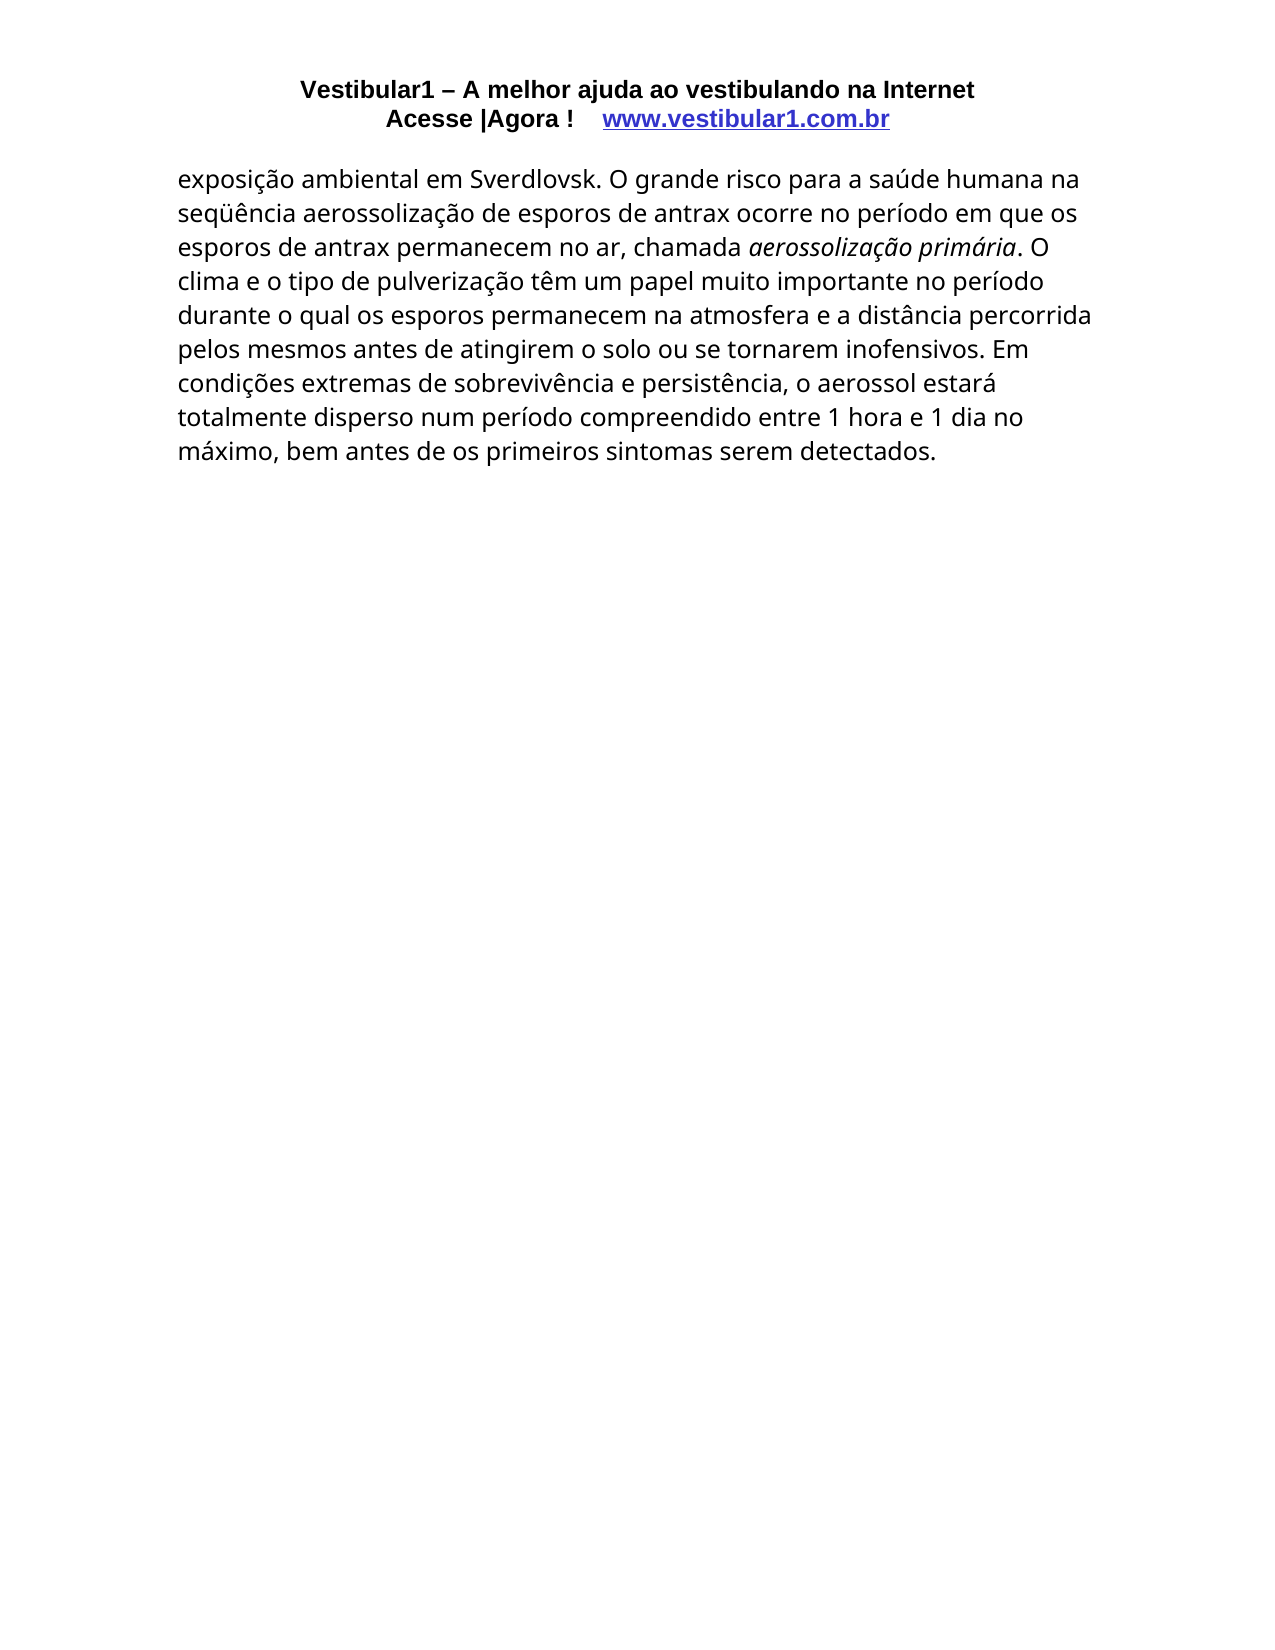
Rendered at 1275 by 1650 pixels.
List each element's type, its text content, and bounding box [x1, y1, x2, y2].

text exposição ambiental em Sverdlovsk. O grande risco para a saúde humana na seqüência aerossolização de esporos de antrax ocorre no período em que os esporos de antrax permanecem no ar, chamada aerossolização primária. O clima e o tipo de pulverização têm um papel muito importante no período durante o qual os esporos permanecem na atmosfera e a distância percorrida pelos mesmos antes de atingirem o solo ou se tornarem inofensivos. Em condições extremas de sobrevivência e persistência, o aerossol estará totalmente disperso num período compreendido entre 1 hora e 1 dia no máximo, bem antes de os primeiros sintomas serem detectados. [177, 161, 1098, 468]
